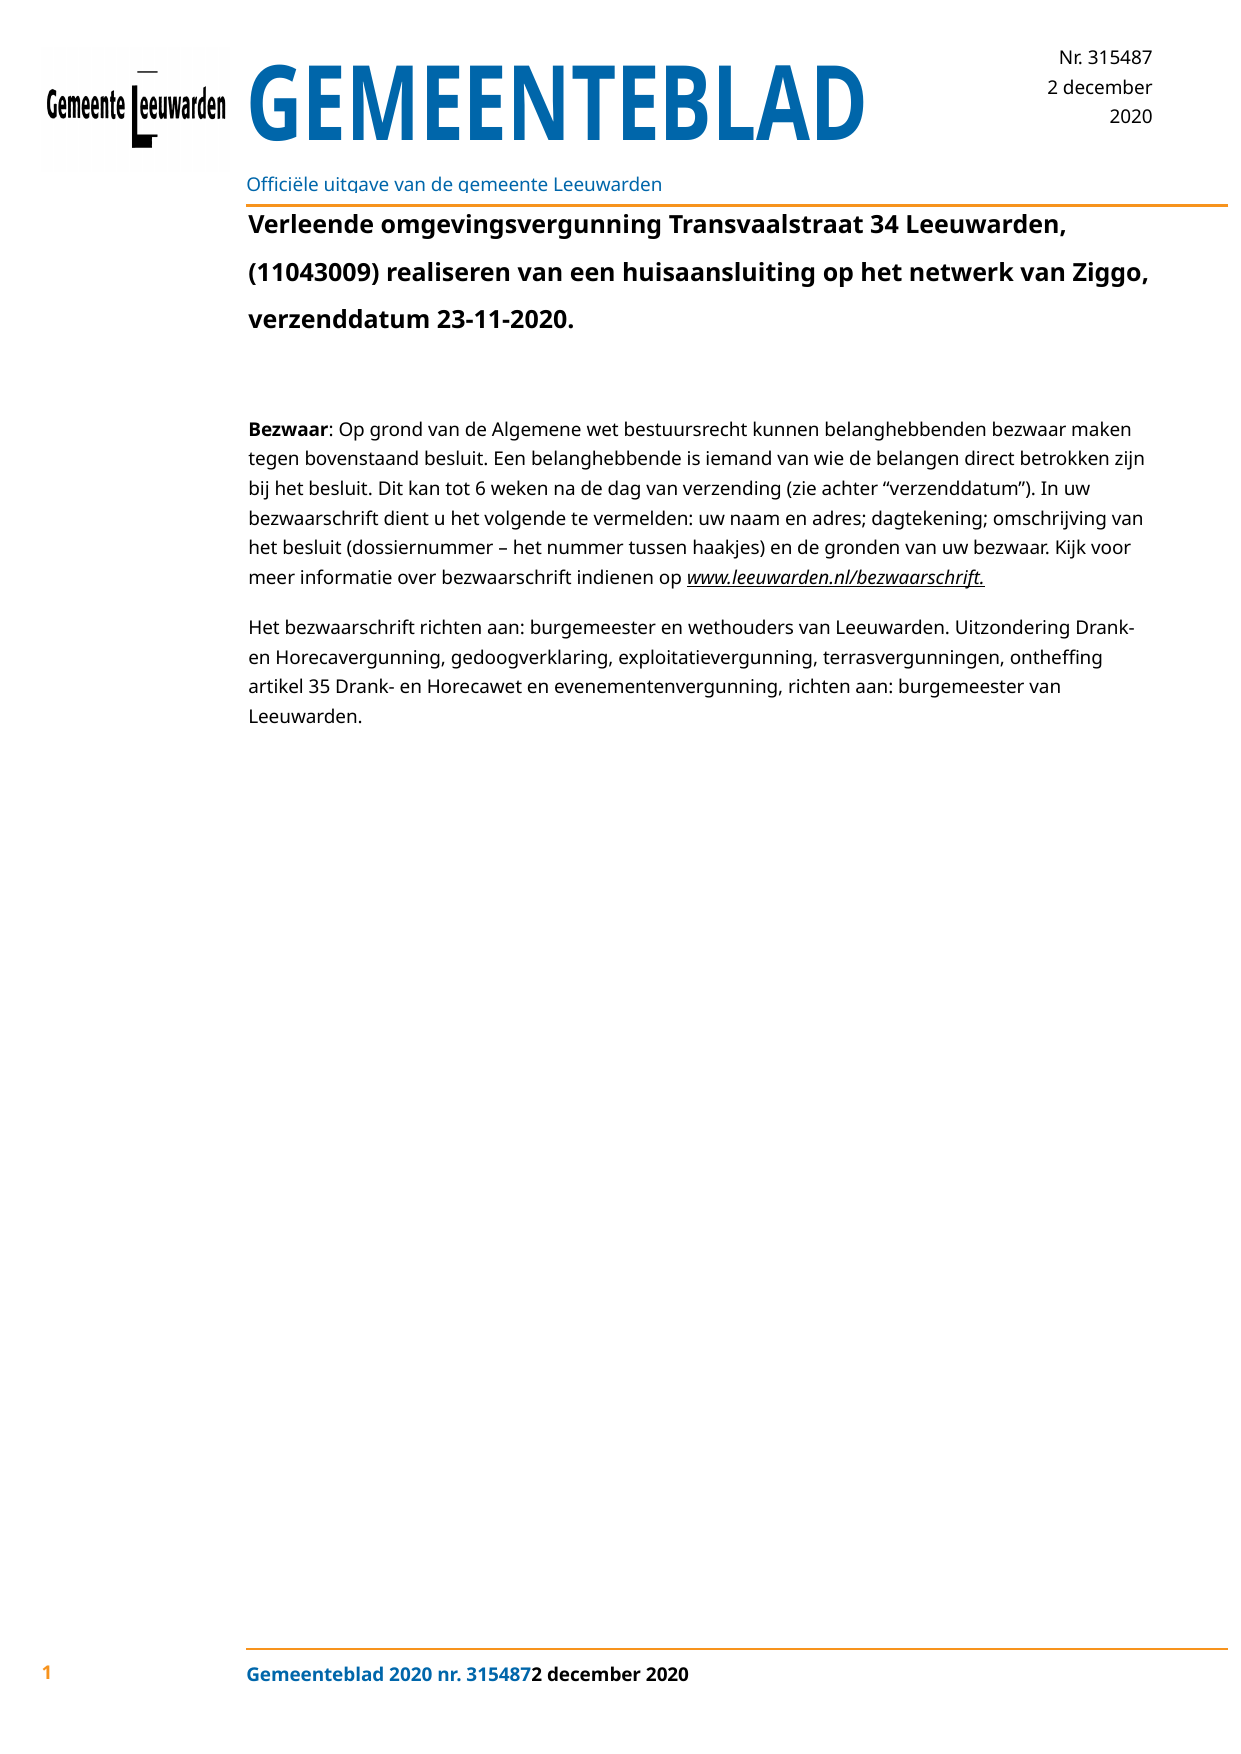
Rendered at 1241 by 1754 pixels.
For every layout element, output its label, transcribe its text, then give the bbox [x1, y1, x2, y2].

text Het bezwaarschrift richten aan: burgemeester en wethouders van Leeuwarden. Uitzondering Drank- en Horecavergunning, gedoogverklaring, exploitatievergunning, terrasvergunningen, ontheffing artikel 35 Drank- en Horecawet en evenementenvergunning, richten aan: burgemeester van Leeuwarden. [248, 614, 1152, 729]
picture [41, 47, 231, 172]
text Bezwaar: Op grond van de Algemene wet bestuursrecht kunnen belanghebbenden bezwaar maken tegen bovenstaand besluit. Een belanghebbende is iemand van wie de belangen direct betrokken zijn bij het besluit. Dit kan tot 6 weken na de dag van verzending (zie achter “verzenddatum”). In uw bezwaarschrift dient u het volgende te vermelden: uw naam en adres; dagtekening; omschrijving van het besluit (dossiernummer – het nummer tussen haakjes) en de gronden van uw bezwaar. Kijk voor meer informatie over bezwaarschrift indienen op www.leeuwarden.nl/bezwaarschrift. [248, 416, 1152, 589]
text Verleende omgevingsvergunning Transvaalstraat 34 Leeuwarden, (11043009) realiseren van een huisaansluiting op het netwerk van Ziggo, verzenddatum 23-11-2020. [248, 207, 1152, 336]
